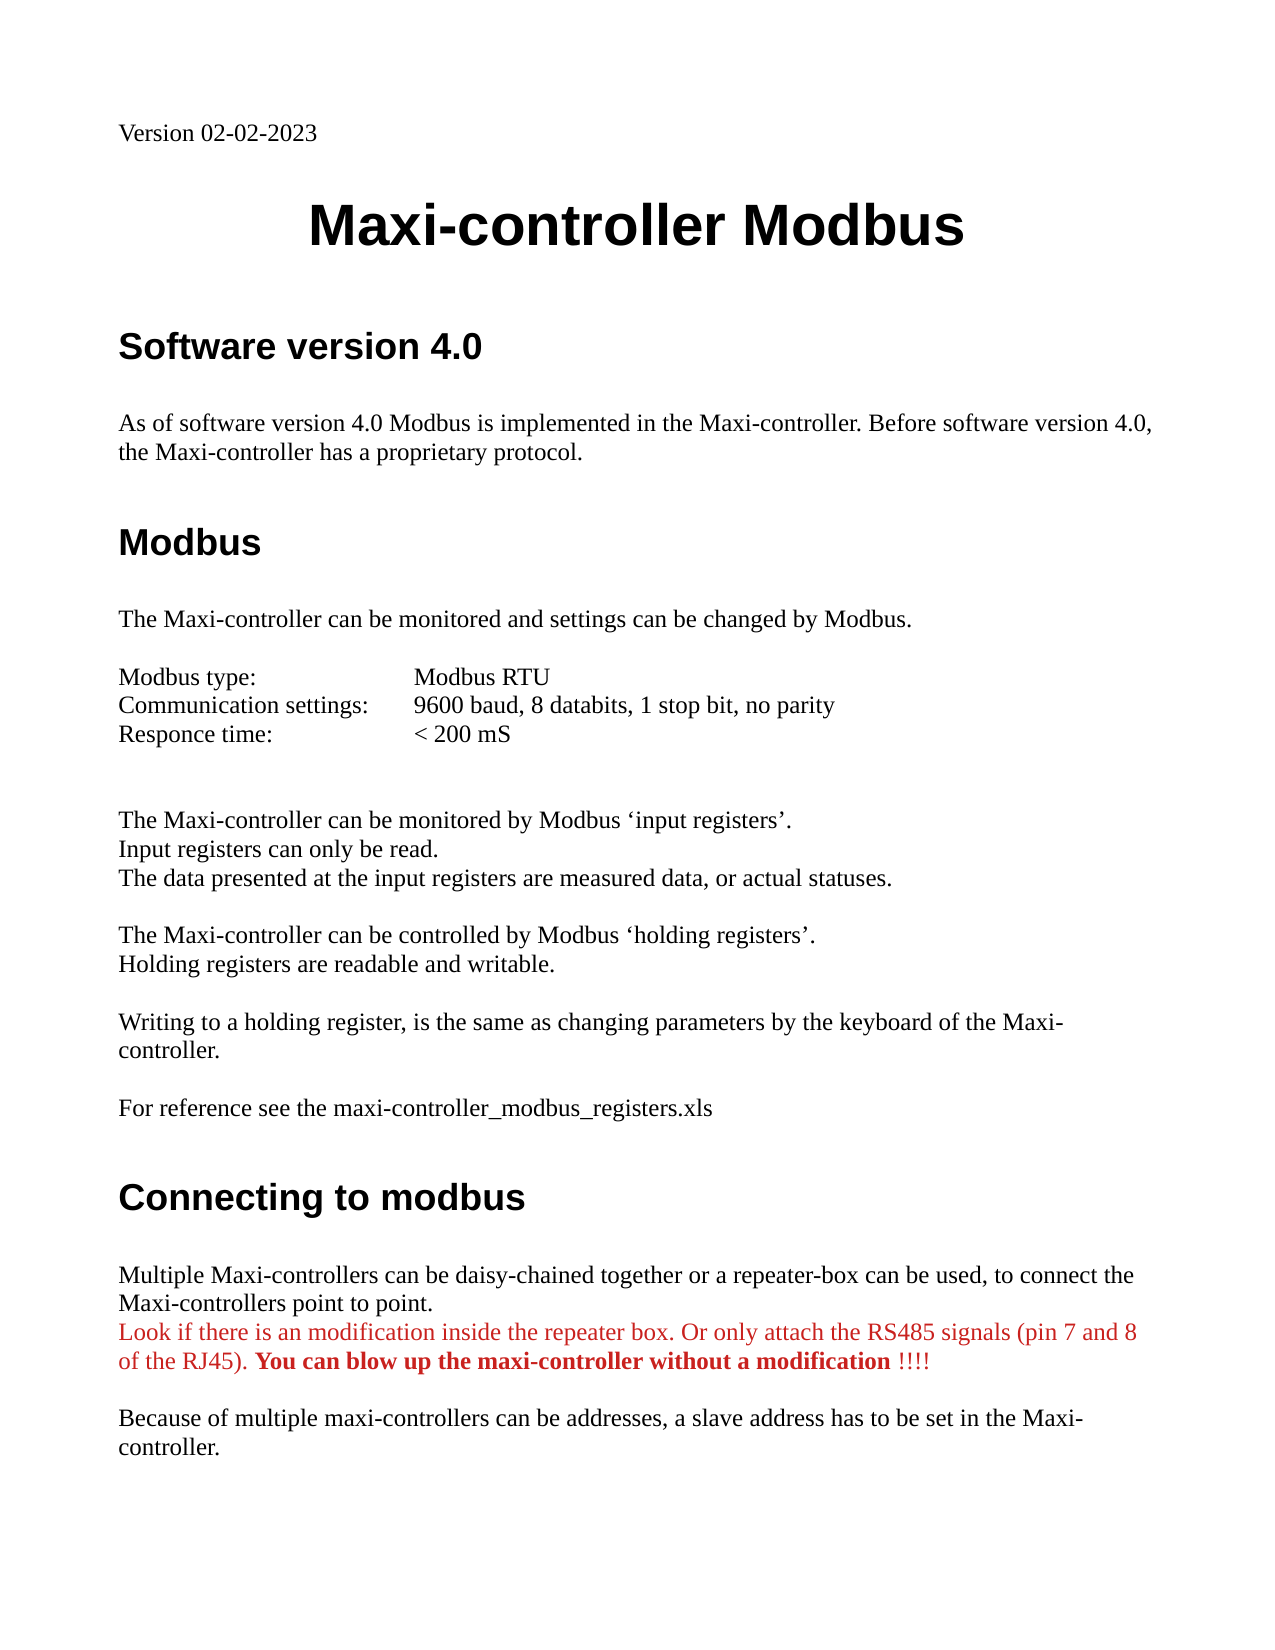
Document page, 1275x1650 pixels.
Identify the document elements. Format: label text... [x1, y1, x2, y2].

text The Maxi-controller can be monitored by Modbus ‘input registers’. [118, 805, 1157, 834]
title Maxi-controller Modbus [118, 191, 1157, 258]
text Modbus type: Modbus RTU [118, 662, 1157, 690]
text Version 02-02-2023 [118, 118, 1157, 147]
text The Maxi-controller can be monitored and settings can be changed by Modbus. [118, 604, 1157, 633]
text Because of multiple maxi-controllers can be addresses, a slave address has to be set in the Maxi-controller. [118, 1403, 1157, 1461]
text As of software version 4.0 Modbus is implemented in the Maxi-controller. Before software version 4.0, the Maxi-controller has a proprietary protocol. [118, 408, 1157, 466]
text Look if there is an modification inside the repeater box. Or only attach the RS485 signals (pin 7 and 8 of the RJ45). You can blow up the maxi-controller without a modification !!!! [118, 1317, 1157, 1375]
text The Maxi-controller can be controlled by Modbus ‘holding registers’. [118, 920, 1157, 949]
subtitle Modbus [118, 520, 1157, 563]
text For reference see the maxi-controller_modbus_registers.xls [118, 1093, 1157, 1122]
subtitle Connecting to modbus [118, 1175, 1157, 1218]
text Input registers can only be read. [118, 834, 1157, 863]
text Multiple Maxi-controllers can be daisy-chained together or a repeater-box can be used, to connect the Maxi-controllers point to point. [118, 1260, 1157, 1317]
text Responce time: < 200 mS [118, 719, 1157, 748]
text Writing to a holding register, is the same as changing parameters by the keyboard of the Maxi-controller. [118, 1007, 1157, 1064]
subtitle Software version 4.0 [118, 324, 1157, 367]
text The data presented at the input registers are measured data, or actual statuses. [118, 863, 1157, 892]
text Holding registers are readable and writable. [118, 949, 1157, 978]
text Communication settings: 9600 baud, 8 databits, 1 stop bit, no parity [118, 690, 1157, 719]
